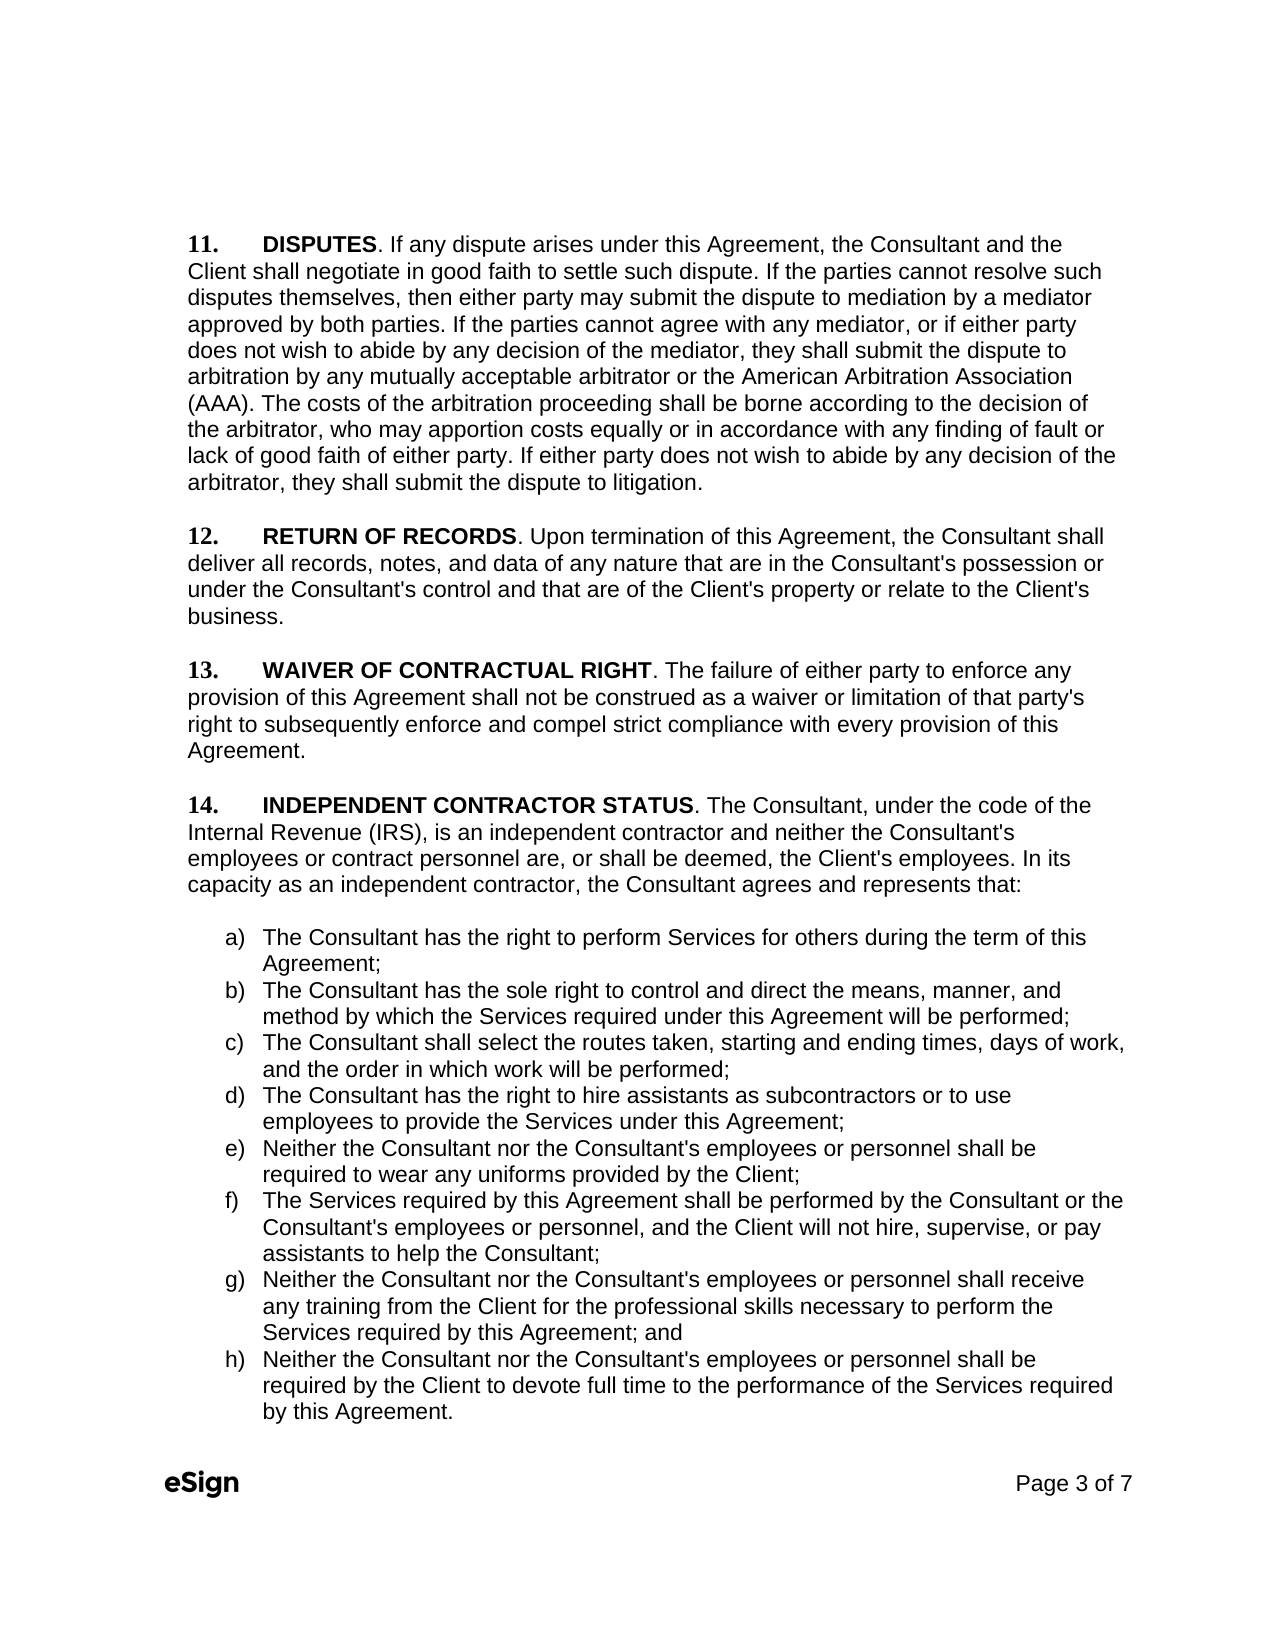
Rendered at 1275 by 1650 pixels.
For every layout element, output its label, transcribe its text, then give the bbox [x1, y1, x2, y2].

list Neither the Consultant nor the Consultant's employees or personnel shall receive any training from the Client for the professional skills necessary to perform the Services required by this Agreement; and [225, 1266, 1125, 1346]
list INDEPENDENT CONTRACTOR STATUS. The Consultant, under the code of the Internal Revenue (IRS), is an independent contractor and neither the Consultant's employees or contract personnel are, or shall be deemed, the Client's employees. In its capacity as an independent contractor, the Consultant agrees and represents that: [187, 790, 1125, 897]
list The Consultant has the sole right to control and direct the means, manner, and method by which the Services required under this Agreement will be performed; [225, 977, 1125, 1029]
list RETURN OF RECORDS. Upon termination of this Agreement, the Consultant shall deliver all records, notes, and data of any nature that are in the Consultant's possession or under the Consultant's control and that are of the Client's property or relate to the Client's business. [187, 521, 1125, 629]
list The Services required by this Agreement shall be performed by the Consultant or the Consultant's employees or personnel, and the Client will not hire, supervise, or pay assistants to help the Consultant; [225, 1187, 1125, 1266]
list The Consultant shall select the routes taken, starting and ending times, days of work, and the order in which work will be performed; [225, 1029, 1125, 1082]
list DISPUTES. If any dispute arises under this Agreement, the Consultant and the Client shall negotiate in good faith to settle such dispute. If the parties cannot resolve such disputes themselves, then either party may submit the dispute to mediation by a mediator approved by both parties. If the parties cannot agree with any mediator, or if either party does not wish to abide by any decision of the mediator, they shall submit the dispute to arbitration by any mutually acceptable arbitrator or the American Arbitration Association (AAA). The costs of the arbitration proceeding shall be borne according to the decision of the arbitrator, who may apportion costs equally or in accordance with any finding of fault or lack of good faith of either party. If either party does not wish to abide by any decision of the arbitrator, they shall submit the dispute to litigation. [187, 229, 1125, 495]
list The Consultant has the right to perform Services for others during the term of this Agreement; [225, 924, 1125, 977]
list Neither the Consultant nor the Consultant's employees or personnel shall be required by the Client to devote full time to the performance of the Services required by this Agreement. [225, 1346, 1125, 1424]
list WAIVER OF CONTRACTUAL RIGHT. The failure of either party to enforce any provision of this Agreement shall not be construed as a waiver or limitation of that party's right to subsequently enforce and compel strict compliance with every provision of this Agreement. [187, 656, 1125, 763]
list Neither the Consultant nor the Consultant's employees or personnel shall be required to wear any uniforms provided by the Client; [225, 1135, 1125, 1187]
list The Consultant has the right to hire assistants as subcontractors or to use employees to provide the Services under this Agreement; [225, 1082, 1125, 1135]
